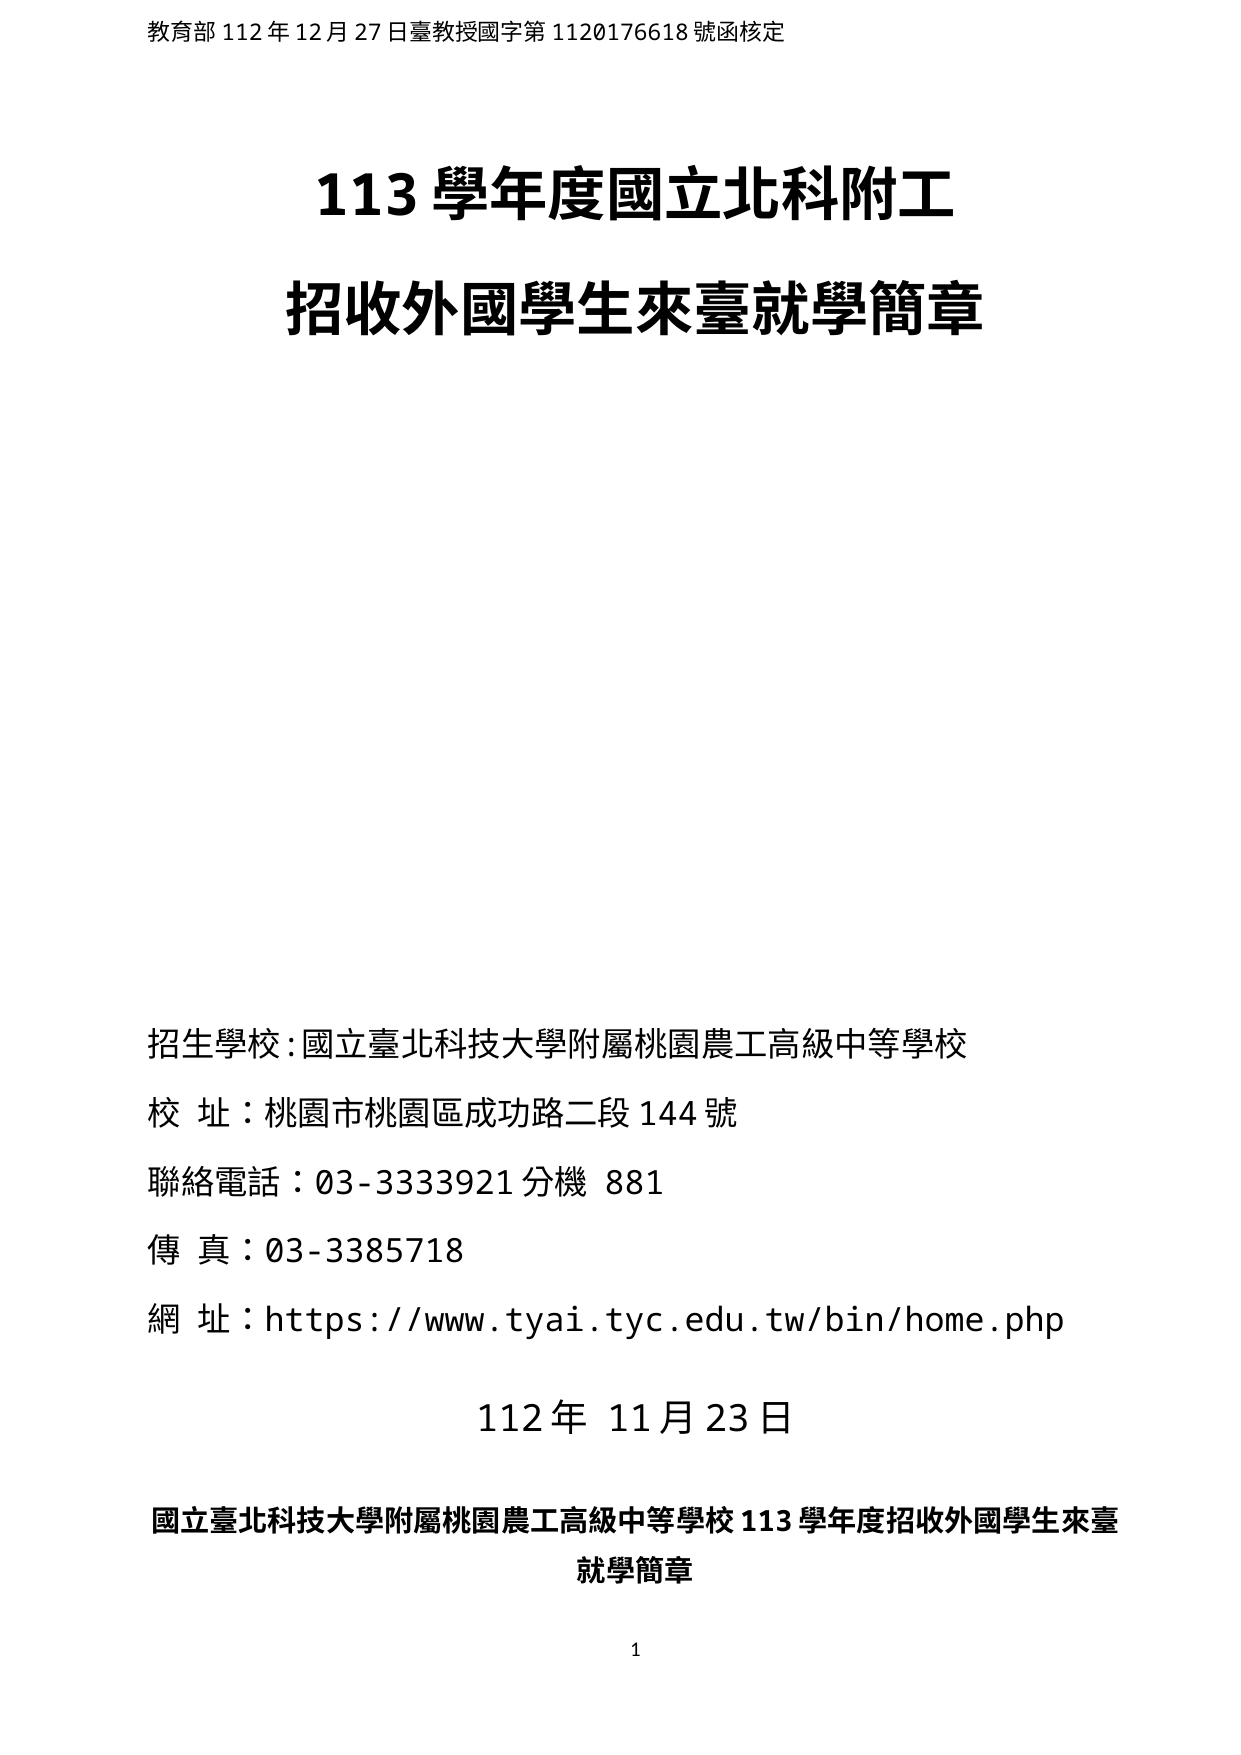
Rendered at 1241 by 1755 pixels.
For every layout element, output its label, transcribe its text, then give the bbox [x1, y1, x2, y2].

text 網 址：https://www.tyai.tyc.edu.tw/bin/home.php [148, 1292, 1122, 1342]
text 校 址：桃園市桃園區成功路二段144號 [148, 1085, 1122, 1135]
text 就學簡章 [148, 1542, 1122, 1592]
text 招生學校:國立臺北科技大學附屬桃園農工高級中等學校 [148, 1017, 1122, 1067]
text 教育部112年12月27日臺教授國字第1120176618號函核定 [148, 0, 1122, 50]
text 招收外國學生來臺就學簡章 [148, 283, 1122, 342]
text 國立臺北科技大學附屬桃園農工高級中等學校113學年度招收外國學生來臺 [148, 1492, 1122, 1542]
text 聯絡電話：03-3333921分機 881 [148, 1154, 1122, 1204]
text 112年 11月23日 [148, 1392, 1122, 1442]
text 傳 真：03-3385718 [148, 1223, 1122, 1273]
text 113學年度國立北科附工 [148, 169, 1122, 227]
